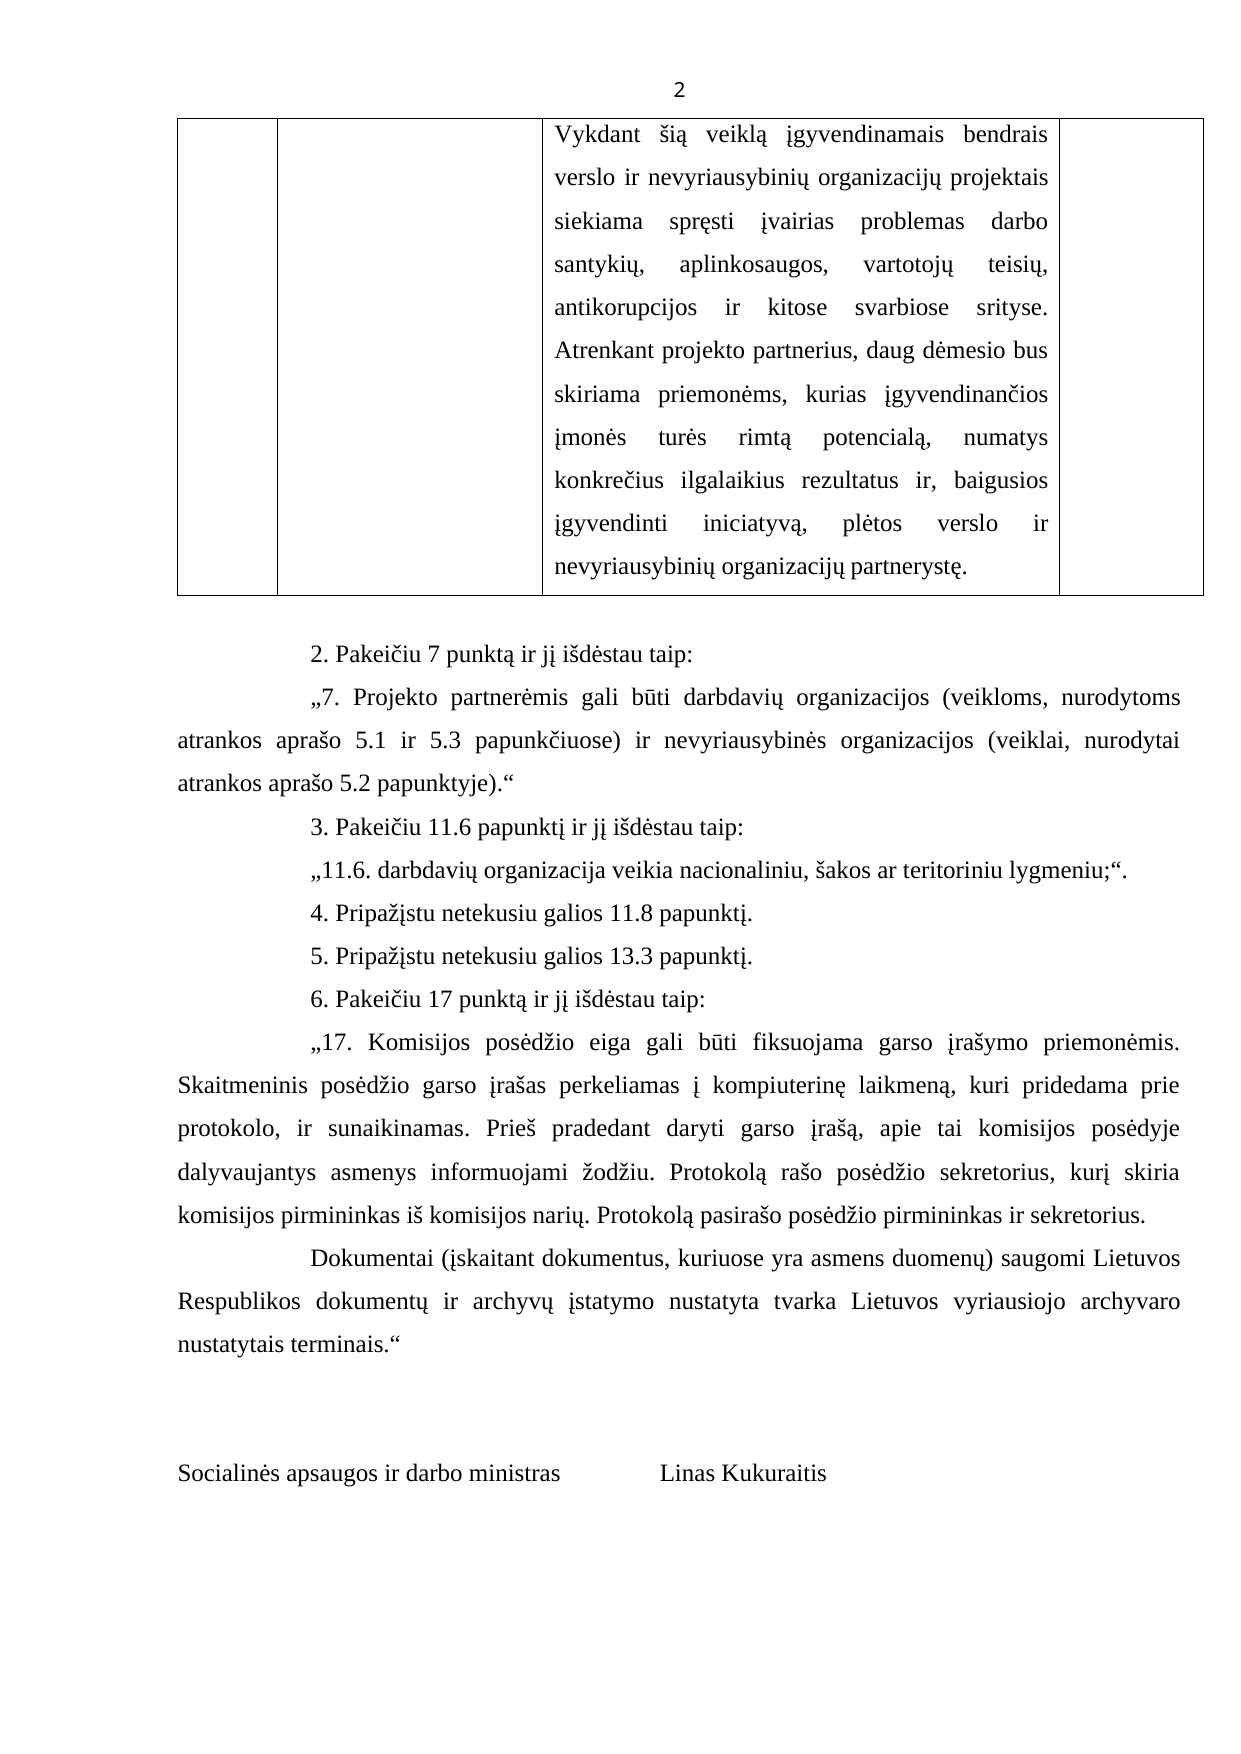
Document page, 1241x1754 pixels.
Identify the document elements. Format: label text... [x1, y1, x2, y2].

table_header Vykdant šią veiklą įgyvendinamais bendrais verslo ir nevyriausybinių organizacijų projektais siekiama spręsti įvairias problemas darbo santykių, aplinkosaugos, vartotojų teisių, antikorupcijos ir kitose svarbiose srityse. Atrenkant projekto partnerius, daug dėmesio bus skiriama priemonėms, kurias įgyvendinančios įmonės turės rimtą potencialą, numatys konkrečius ilgalaikius rezultatus ir, baigusios įgyvendinti iniciatyvą, plėtos verslo ir nevyriausybinių organizacijų partnerystę. [543, 119, 1059, 595]
table_header [178, 119, 277, 595]
table_header [1060, 119, 1203, 595]
table_header [278, 119, 542, 595]
text Dokumentai (įskaitant dokumentus, kuriuose yra asmens duomenų) saugomi Lietuvos Respublikos dokumentų ir archyvų įstatymo nustatyta tvarka Lietuvos vyriausiojo archyvaro nustatytais terminais.“ [177, 1243, 1181, 1358]
text 6. Pakeičiu 17 punktą ir jį išdėstau taip: [177, 984, 1181, 1013]
text 5. Pripažįstu netekusiu galios 13.3 papunktį. [177, 941, 1181, 970]
text 4. Pripažįstu netekusiu galios 11.8 papunktį. [177, 898, 1181, 927]
text „7. Projekto partnerėmis gali būti darbdavių organizacijos (veikloms, nurodytoms atrankos aprašo 5.1 ir 5.3 papunkčiuose) ir nevyriausybinės organizacijos (veiklai, nurodytai atrankos aprašo 5.2 papunktyje).“ [177, 682, 1181, 797]
text 3. Pakeičiu 11.6 papunktį ir jį išdėstau taip: [177, 812, 1181, 840]
text „11.6. darbdavių organizacija veikia nacionaliniu, šakos ar teritoriniu lygmeniu;“. [177, 855, 1181, 883]
text 2. Pakeičiu 7 punktą ir jį išdėstau taip: [177, 639, 1181, 668]
text Socialinės apsaugos ir darbo ministras Linas Kukuraitis [177, 1458, 1181, 1487]
text „17. Komisijos posėdžio eiga gali būti fiksuojama garso įrašymo priemonėmis. Skaitmeninis posėdžio garso įrašas perkeliamas į kompiuterinę laikmeną, kuri pridedama prie protokolo, ir sunaikinamas. Prieš pradedant daryti garso įrašą, apie tai komisijos posėdyje dalyvaujantys asmenys informuojami žodžiu. Protokolą rašo posėdžio sekretorius, kurį skiria komisijos pirmininkas iš komisijos narių. Protokolą pasirašo posėdžio pirmininkas ir sekretorius. [177, 1027, 1181, 1228]
